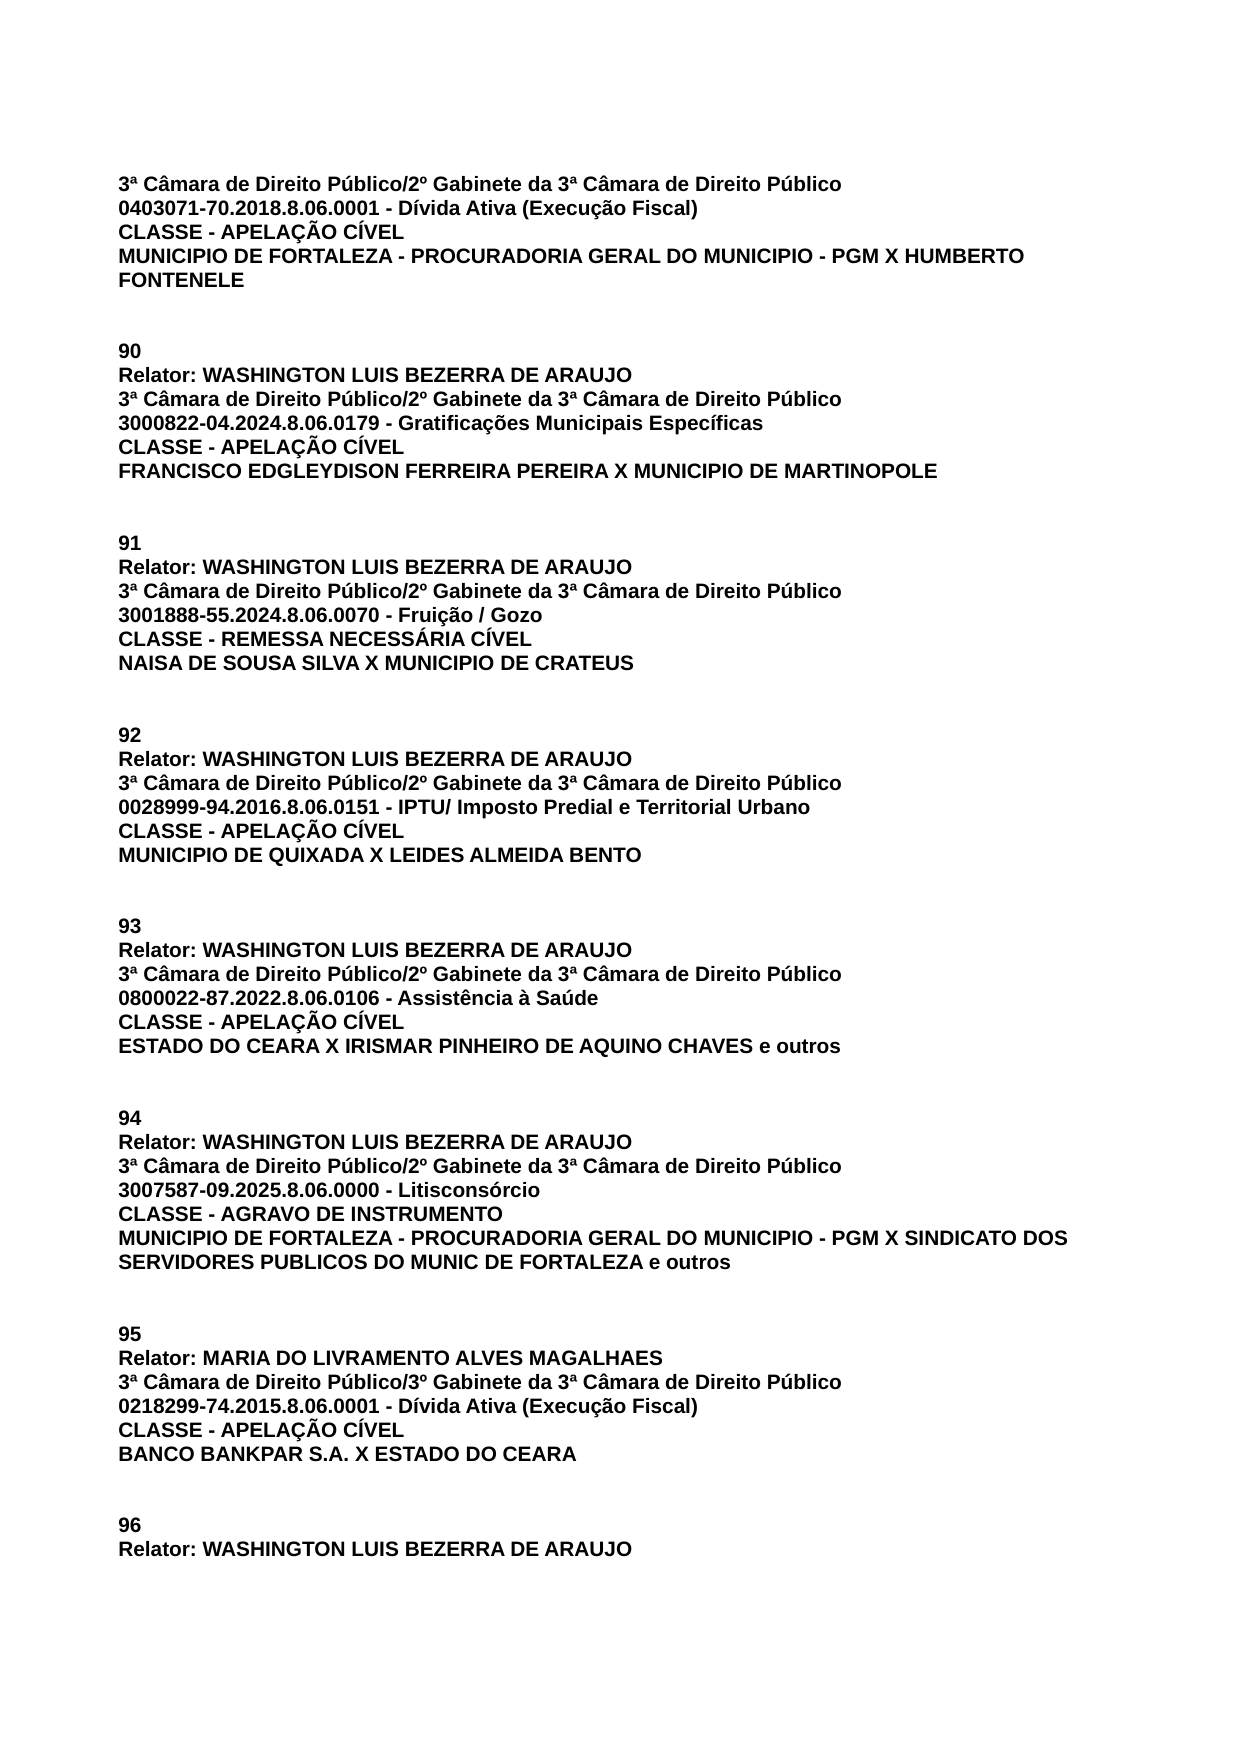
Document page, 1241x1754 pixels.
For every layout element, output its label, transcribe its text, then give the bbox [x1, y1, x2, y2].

text CLASSE - APELAÇÃO CÍVEL [118, 435, 1122, 459]
text CLASSE - AGRAVO DE INSTRUMENTO [118, 1202, 1122, 1226]
text CLASSE - APELAÇÃO CÍVEL [118, 219, 1122, 243]
text 3ª Câmara de Direito Público/2º Gabinete da 3ª Câmara de Direito Público [118, 1154, 1122, 1178]
text Relator: WASHINGTON LUIS BEZERRA DE ARAUJO [118, 363, 1122, 387]
text CLASSE - APELAÇÃO CÍVEL [118, 818, 1122, 842]
text NAISA DE SOUSA SILVA X MUNICIPIO DE CRATEUS [118, 651, 1122, 675]
text 90 [118, 339, 1122, 363]
text Relator: WASHINGTON LUIS BEZERRA DE ARAUJO [118, 938, 1122, 962]
text 0218299-74.2015.8.06.0001 - Dívida Ativa (Execução Fiscal) [118, 1393, 1122, 1417]
text 3001888-55.2024.8.06.0070 - Fruição / Gozo [118, 603, 1122, 627]
text CLASSE - APELAÇÃO CÍVEL [118, 1010, 1122, 1034]
text Relator: WASHINGTON LUIS BEZERRA DE ARAUJO [118, 1537, 1122, 1561]
text 96 [118, 1513, 1122, 1537]
text MUNICIPIO DE QUIXADA X LEIDES ALMEIDA BENTO [118, 842, 1122, 866]
text BANCO BANKPAR S.A. X ESTADO DO CEARA [118, 1441, 1122, 1465]
text MUNICIPIO DE FORTALEZA - PROCURADORIA GERAL DO MUNICIPIO - PGM X SINDICATO DOS SERVIDORES PUBLICOS DO MUNIC DE FORTALEZA e outros [118, 1226, 1122, 1274]
text 3ª Câmara de Direito Público/2º Gabinete da 3ª Câmara de Direito Público [118, 962, 1122, 986]
text MUNICIPIO DE FORTALEZA - PROCURADORIA GERAL DO MUNICIPIO - PGM X HUMBERTO FONTENELE [118, 243, 1122, 291]
text 93 [118, 914, 1122, 938]
text 3ª Câmara de Direito Público/2º Gabinete da 3ª Câmara de Direito Público [118, 771, 1122, 794]
text 0028999-94.2016.8.06.0151 - IPTU/ Imposto Predial e Territorial Urbano [118, 794, 1122, 818]
text 3ª Câmara de Direito Público/2º Gabinete da 3ª Câmara de Direito Público [118, 387, 1122, 411]
text CLASSE - APELAÇÃO CÍVEL [118, 1417, 1122, 1441]
text 3007587-09.2025.8.06.0000 - Litisconsórcio [118, 1178, 1122, 1202]
text Relator: WASHINGTON LUIS BEZERRA DE ARAUJO [118, 1130, 1122, 1154]
text 0800022-87.2022.8.06.0106 - Assistência à Saúde [118, 986, 1122, 1010]
text 91 [118, 531, 1122, 555]
text 3ª Câmara de Direito Público/2º Gabinete da 3ª Câmara de Direito Público [118, 172, 1122, 196]
text 0403071-70.2018.8.06.0001 - Dívida Ativa (Execução Fiscal) [118, 196, 1122, 219]
text FRANCISCO EDGLEYDISON FERREIRA PEREIRA X MUNICIPIO DE MARTINOPOLE [118, 459, 1122, 483]
text Relator: WASHINGTON LUIS BEZERRA DE ARAUJO [118, 747, 1122, 771]
text 3ª Câmara de Direito Público/3º Gabinete da 3ª Câmara de Direito Público [118, 1369, 1122, 1393]
text 94 [118, 1106, 1122, 1130]
text 3ª Câmara de Direito Público/2º Gabinete da 3ª Câmara de Direito Público [118, 579, 1122, 603]
text 92 [118, 723, 1122, 747]
text CLASSE - REMESSA NECESSÁRIA CÍVEL [118, 627, 1122, 651]
text ESTADO DO CEARA X IRISMAR PINHEIRO DE AQUINO CHAVES e outros [118, 1034, 1122, 1058]
text Relator: WASHINGTON LUIS BEZERRA DE ARAUJO [118, 555, 1122, 579]
text Relator: MARIA DO LIVRAMENTO ALVES MAGALHAES [118, 1346, 1122, 1369]
text 3000822-04.2024.8.06.0179 - Gratificações Municipais Específicas [118, 411, 1122, 435]
text 95 [118, 1322, 1122, 1346]
